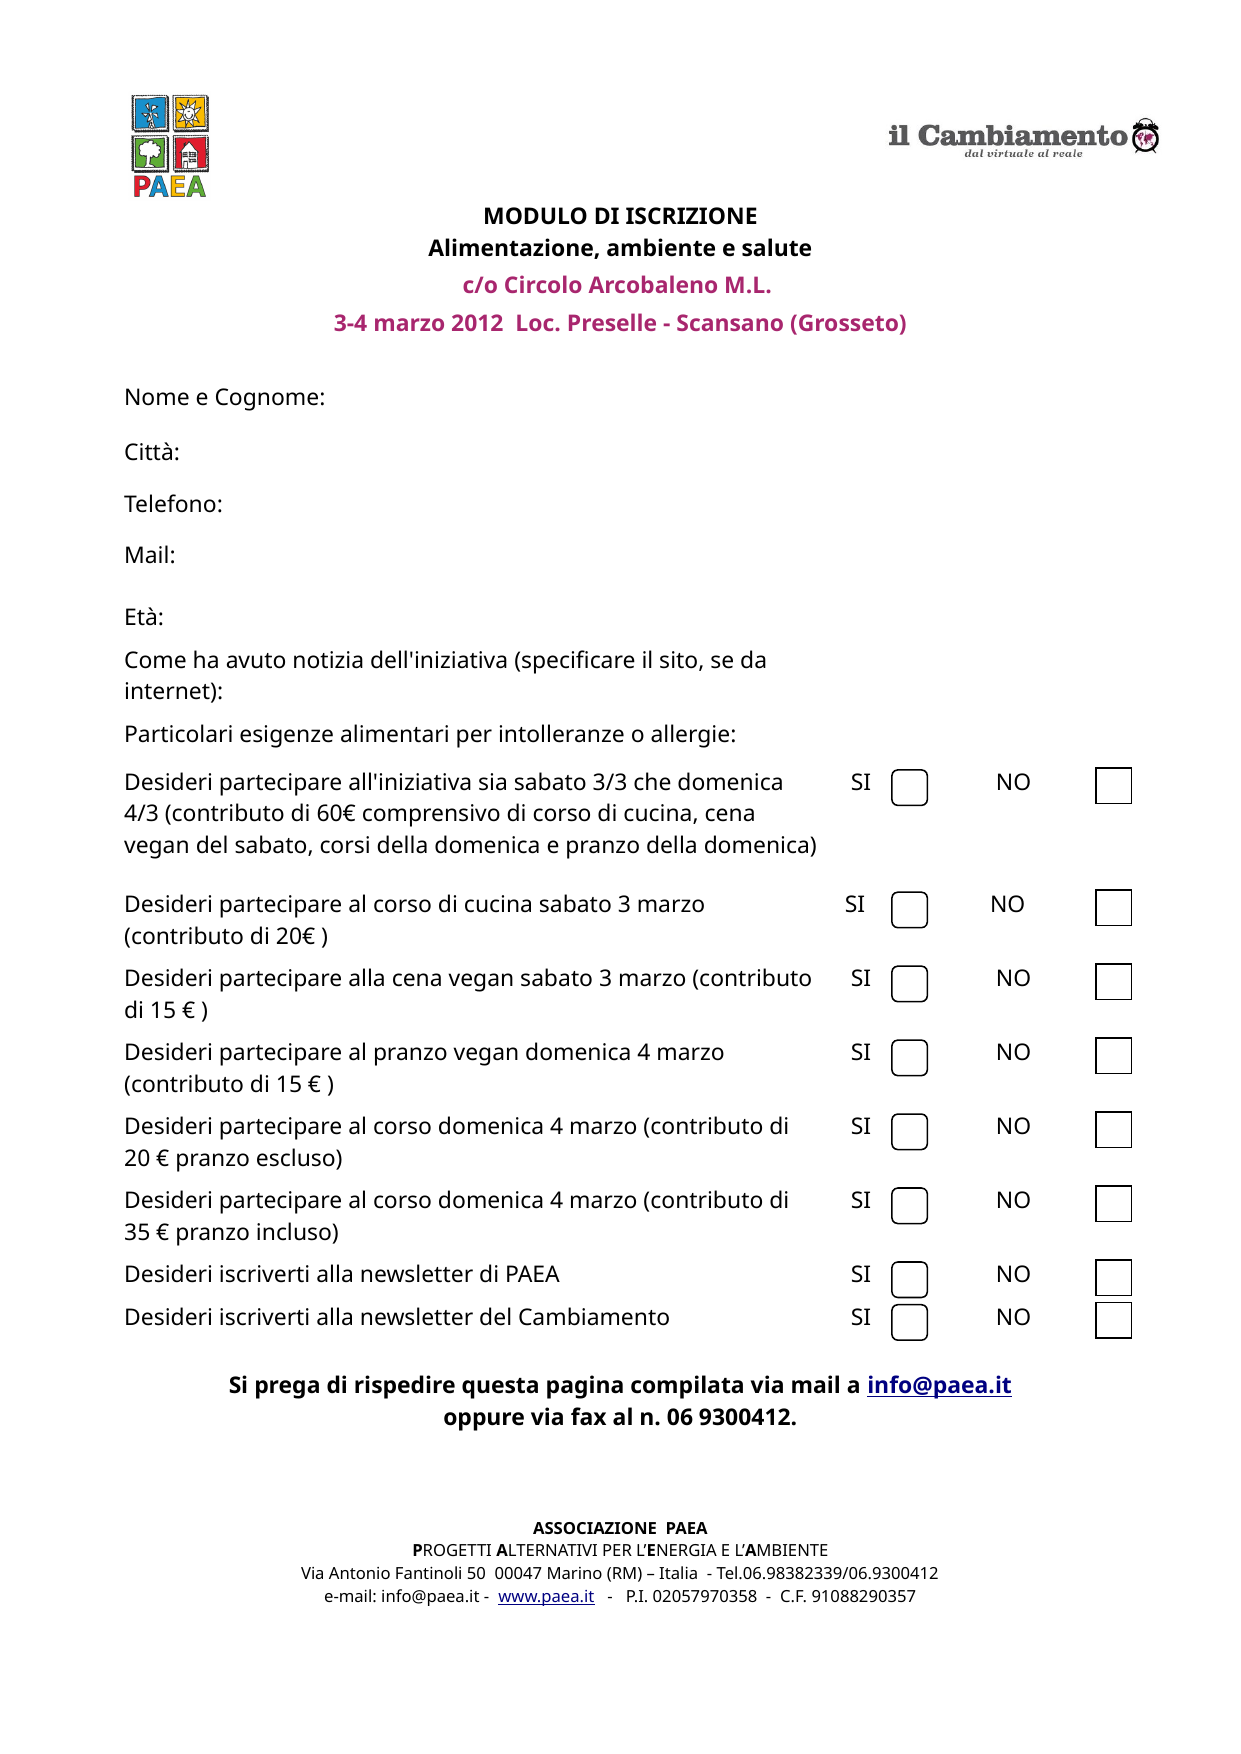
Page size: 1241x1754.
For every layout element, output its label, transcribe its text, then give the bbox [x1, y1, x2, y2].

table_cell Desideri iscriverti alla newsletter del Cambiamento [118, 1295, 827, 1338]
table_cell Desideri partecipare alla cena vegan sabato 3 marzo (contributo di 15 € ) [118, 957, 827, 1031]
table_cell [827, 712, 1181, 760]
table_cell Come ha avuto notizia dell'iniziativa (specificare il sito, se da internet): [118, 638, 827, 712]
table_cell SI NO [827, 1253, 1181, 1295]
table_cell SI NO [827, 1295, 1181, 1338]
table_cell [827, 482, 1181, 533]
table_header [827, 375, 1181, 431]
table_cell SI NO [827, 1105, 1181, 1178]
table_cell Mail: Età: [118, 533, 827, 638]
table_cell Desideri partecipare al corso domenica 4 marzo (contributo di 35 € pranzo incluso) [118, 1179, 827, 1252]
text Alimentazione, ambiente e salute [118, 231, 1122, 263]
table_cell Desideri partecipare al pranzo vegan domenica 4 marzo (contributo di 15 € ) [118, 1031, 827, 1104]
table_cell SI NO [827, 957, 1181, 1031]
table_cell SI NO [827, 883, 1181, 957]
table_cell SI NO [827, 760, 1181, 883]
table_cell Particolari esigenze alimentari per intolleranze o allergie: [118, 712, 827, 760]
table_header Nome e Cognome: [118, 375, 827, 431]
table_cell SI NO [827, 1179, 1181, 1252]
text c/o Circolo Arcobaleno M.L. [118, 269, 1122, 300]
table_cell [827, 431, 1181, 482]
table_cell Desideri partecipare all'iniziativa sia sabato 3/3 che domenica 4/3 (contributo di 60€ comprensivo di corso di cucina, cena vegan del sabato, corsi della domenica e pranzo della domenica) [118, 760, 827, 883]
text 3-4 marzo 2012 Loc. Preselle - Scansano (Grosseto) [118, 306, 1122, 338]
text MODULO DI ISCRIZIONE [118, 176, 1122, 231]
table_cell [827, 638, 1181, 712]
table_cell Desideri partecipare al corso domenica 4 marzo (contributo di 20 € pranzo escluso) [118, 1105, 827, 1178]
picture [128, 91, 212, 201]
table_cell Desideri iscriverti alla newsletter di PAEA [118, 1253, 827, 1295]
text Si prega di rispedire questa pagina compilata via mail a info@paea.it [118, 1369, 1122, 1400]
picture [885, 114, 1162, 161]
table_cell Desideri partecipare al corso di cucina sabato 3 marzo (contributo di 20€ ) [118, 883, 827, 957]
table_cell SI NO [827, 1031, 1181, 1104]
table_cell Telefono: [118, 482, 827, 533]
text oppure via fax al n. 06 9300412. [118, 1400, 1122, 1432]
table_cell Città: [118, 431, 827, 482]
table_cell [827, 533, 1181, 638]
